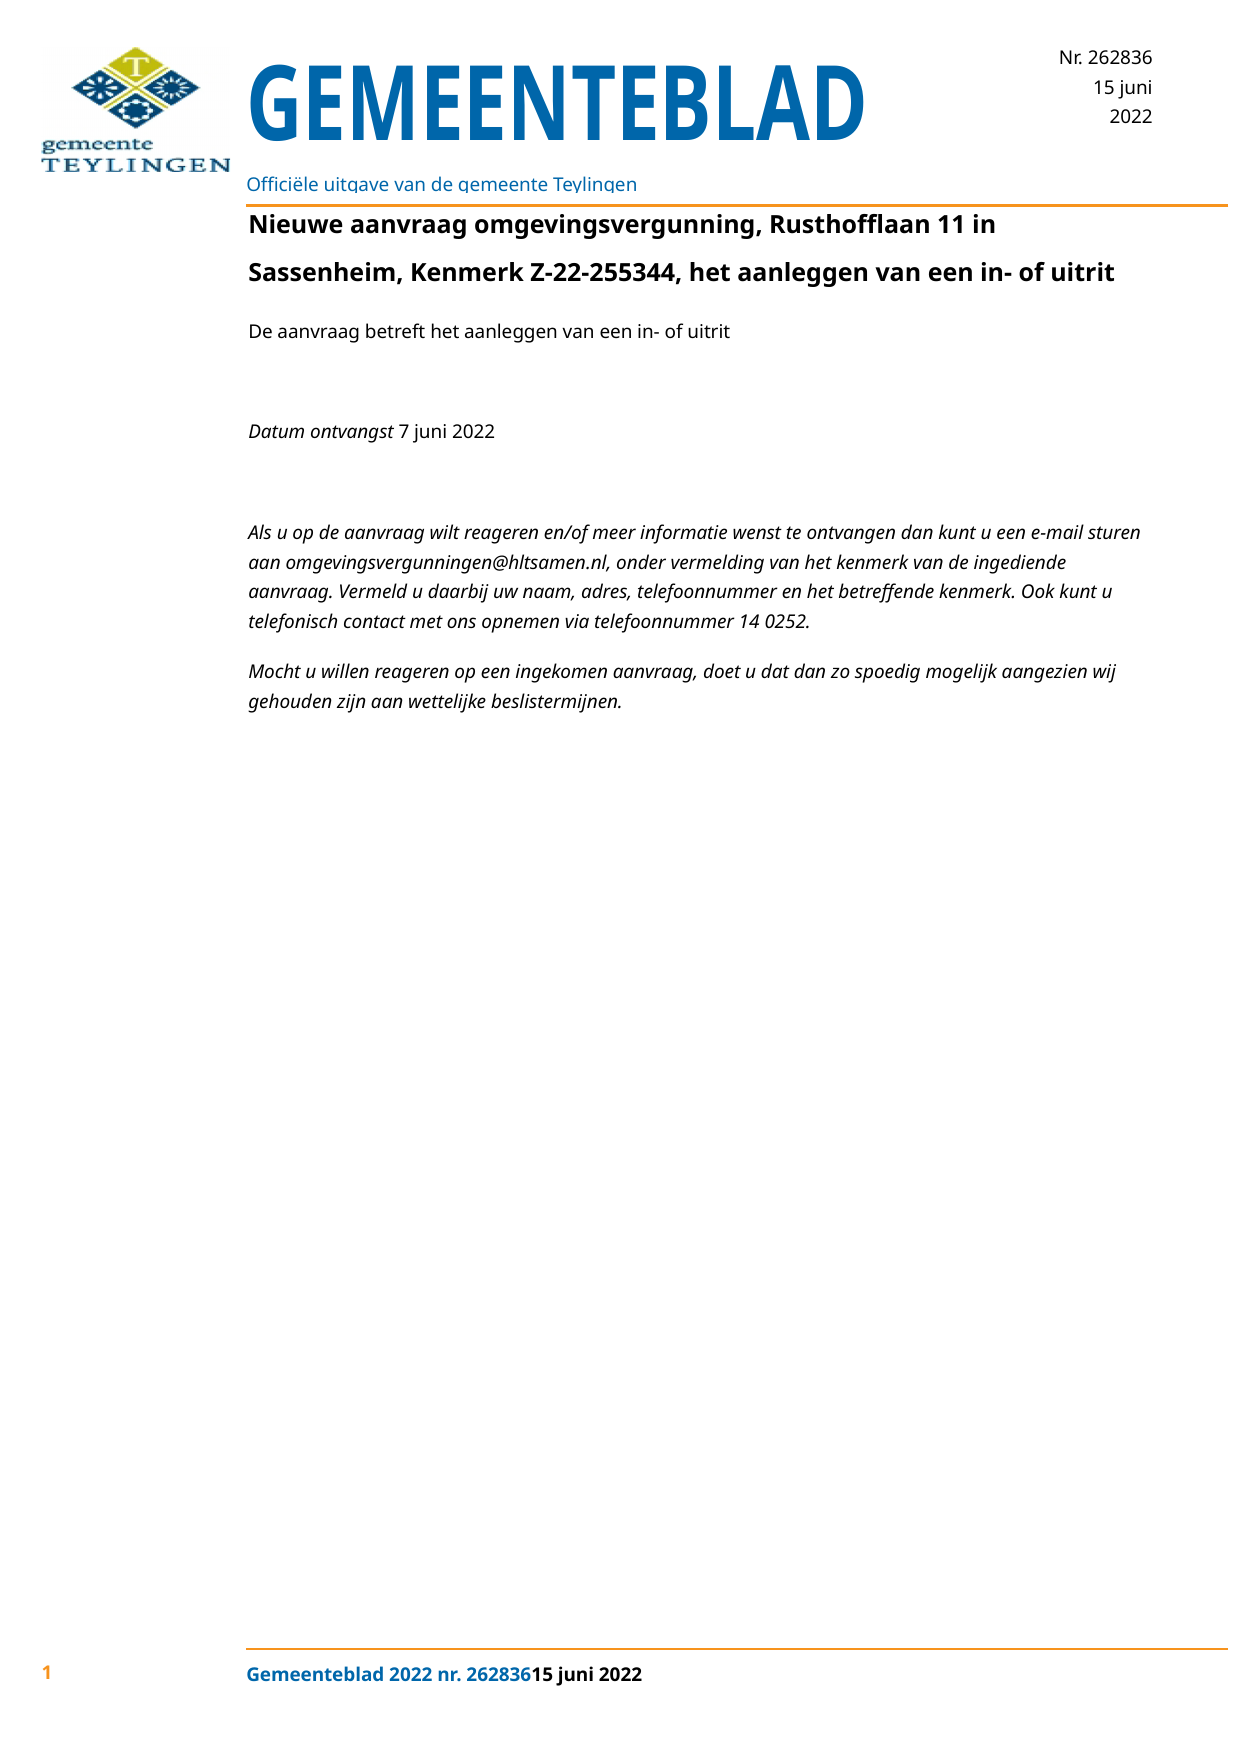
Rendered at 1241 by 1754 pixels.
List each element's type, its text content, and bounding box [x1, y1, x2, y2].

text Nieuwe aanvraag omgevingsvergunning, Rusthofflaan 11 in Sassenheim, Kenmerk Z-22-255344, het aanleggen van een in- of uitrit [248, 207, 1152, 288]
text Mocht u willen reageren op een ingekomen aanvraag, doet u dat dan zo spoedig mogelijk aangezien wij gehouden zijn aan wettelijke beslistermijnen. [248, 659, 1152, 714]
text Als u op de aanvraag wilt reageren en/of meer informatie wenst te ontvangen dan kunt u een e-mail sturen aan omgevingsvergunningen@hltsamen.nl, onder vermelding van het kenmerk van de ingediende aanvraag. Vermeld u daarbij uw naam, adres, telefoonnummer en het betreffende kenmerk. Ook kunt u telefonisch contact met ons opnemen via telefoonnummer 14 0252. [248, 519, 1152, 634]
text De aanvraag betreft het aanleggen van een in- of uitrit [248, 318, 1152, 344]
text Datum ontvangst 7 juni 2022 [248, 419, 1152, 444]
picture [41, 47, 231, 172]
